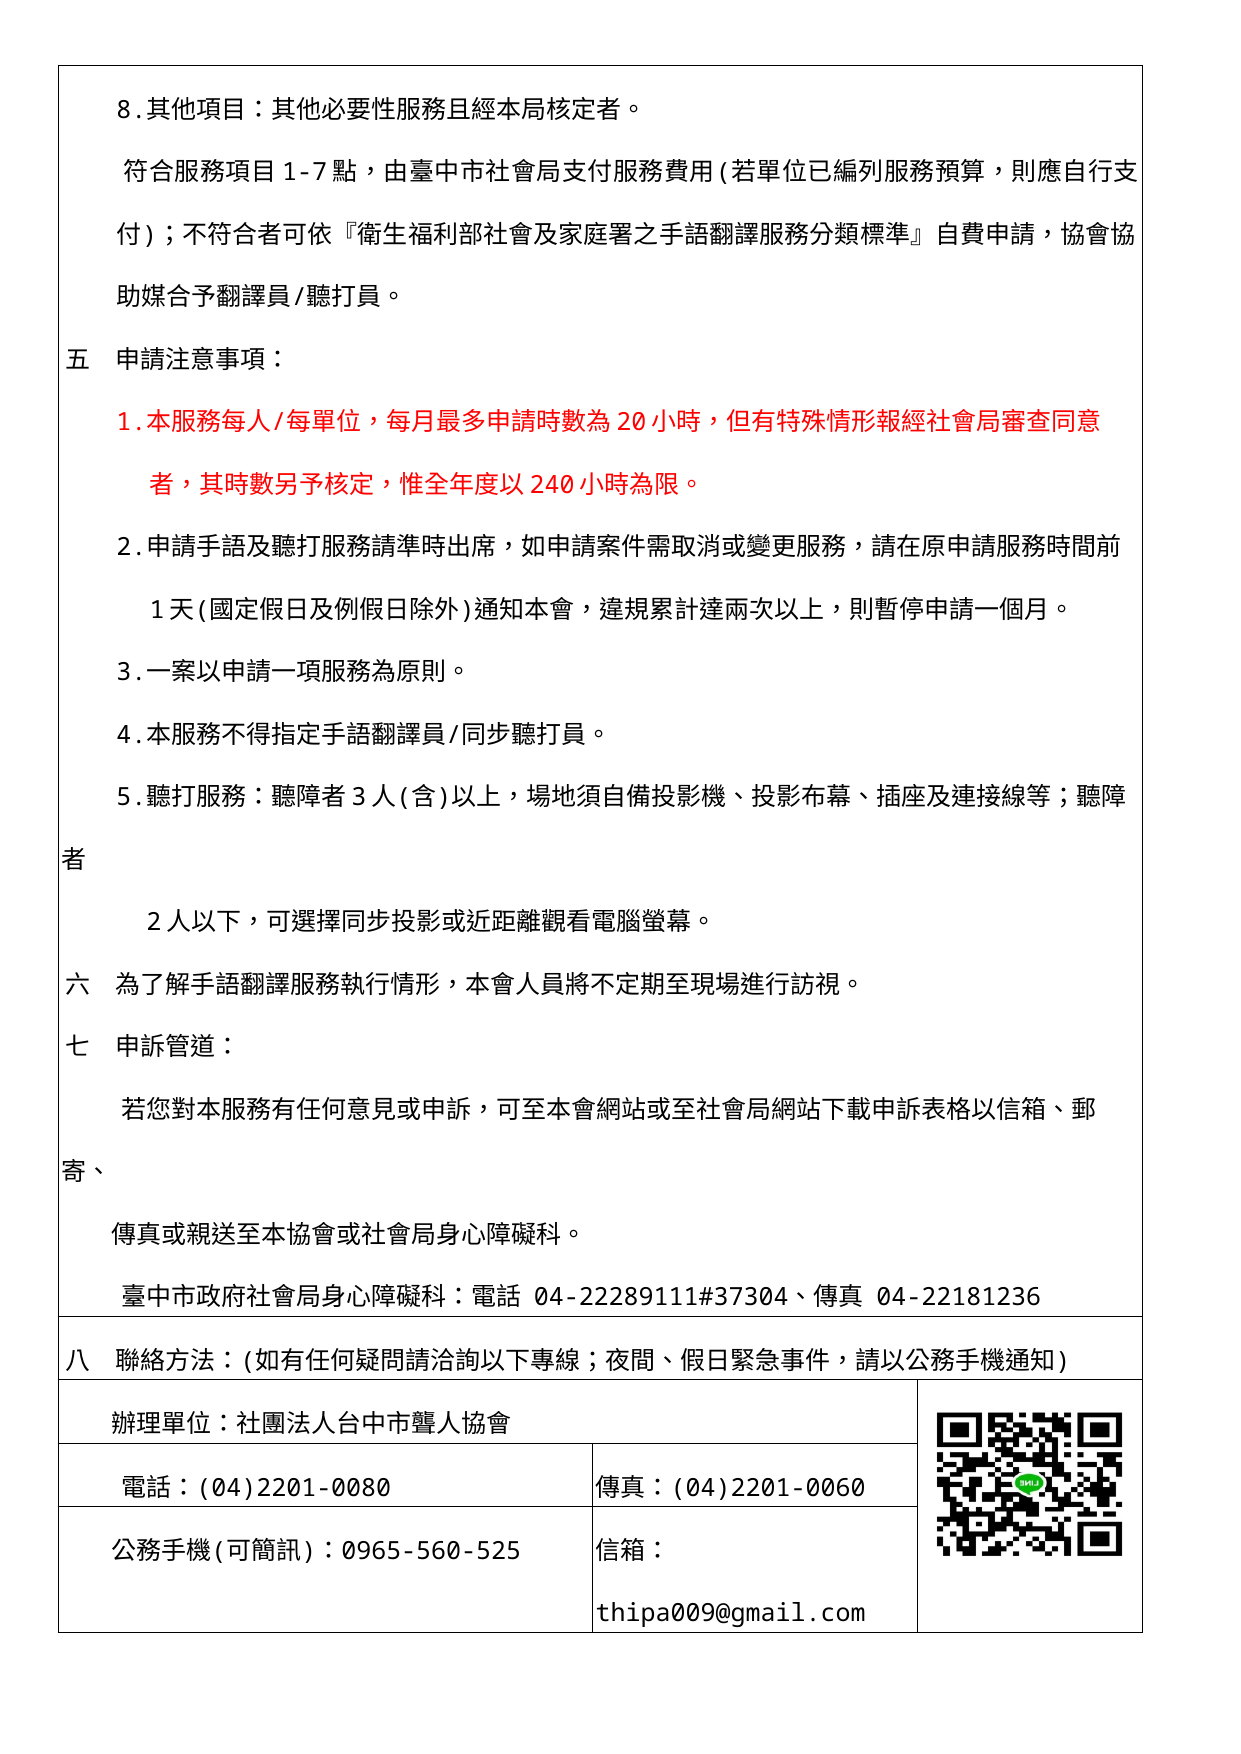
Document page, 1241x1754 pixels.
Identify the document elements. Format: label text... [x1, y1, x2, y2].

table_cell 信箱：thipa009@gmail.com [593, 1507, 917, 1632]
table_cell 電話：(04)2201-0080 [59, 1444, 592, 1506]
table_cell 傳真：(04)2201-0060 [593, 1444, 917, 1506]
table_header 8.其他項目：其他必要性服務且經本局核定者。 符合服務項目1-7點，由臺中市社會局支付服務費用(若單位已編列服務預算，則應自行支付)；不符合者可依『衛生福利部社會及家庭署之手語翻譯服務分類標準』自費申請，協會協助媒合予翻譯員/聽打員。 申請注意事項： 1.本服務每人/每單位，每月最多申請時數為20小時，但有特殊情形報經社會局審查同意者，其時數另予核定，惟全年度以240小時為限。 2.申請手語及聽打服務請準時出席，如申請案件需取消或變更服務，請在原申請服務時間前 1天(國定假日及例假日除外)通知本會，違規累計達兩次以上，則暫停申請一個月。 3.一案以申請一項服務為原則。 4.本服務不得指定手語翻譯員/同步聽打員。 5.聽打服務：聽障者3人(含)以上，場地須自備投影機、投影布幕、插座及連接線等；聽障者 2人以下，可選擇同步投影或近距離觀看電腦螢幕。 為了解手語翻譯服務執行情形，本會人員將不定期至現場進行訪視。 申訴管道： 若您對本服務有任何意見或申訴，可至本會網站或至社會局網站下載申訴表格以信箱、郵寄、 傳真或親送至本協會或社會局身心障礙科。 臺中市政府社會局身心障礙科：電話 04-22289111#37304、傳真 04-22181236 [59, 66, 1142, 1316]
table_cell 辦理單位：社團法人台中市聾人協會 [59, 1380, 917, 1443]
table_cell 聯絡方法：(如有任何疑問請洽詢以下專線；夜間、假日緊急事件，請以公務手機通知) [59, 1317, 1142, 1379]
table_cell 公務手機(可簡訊)：0965-560-525 [59, 1507, 592, 1632]
table_cell [918, 1380, 1142, 1632]
